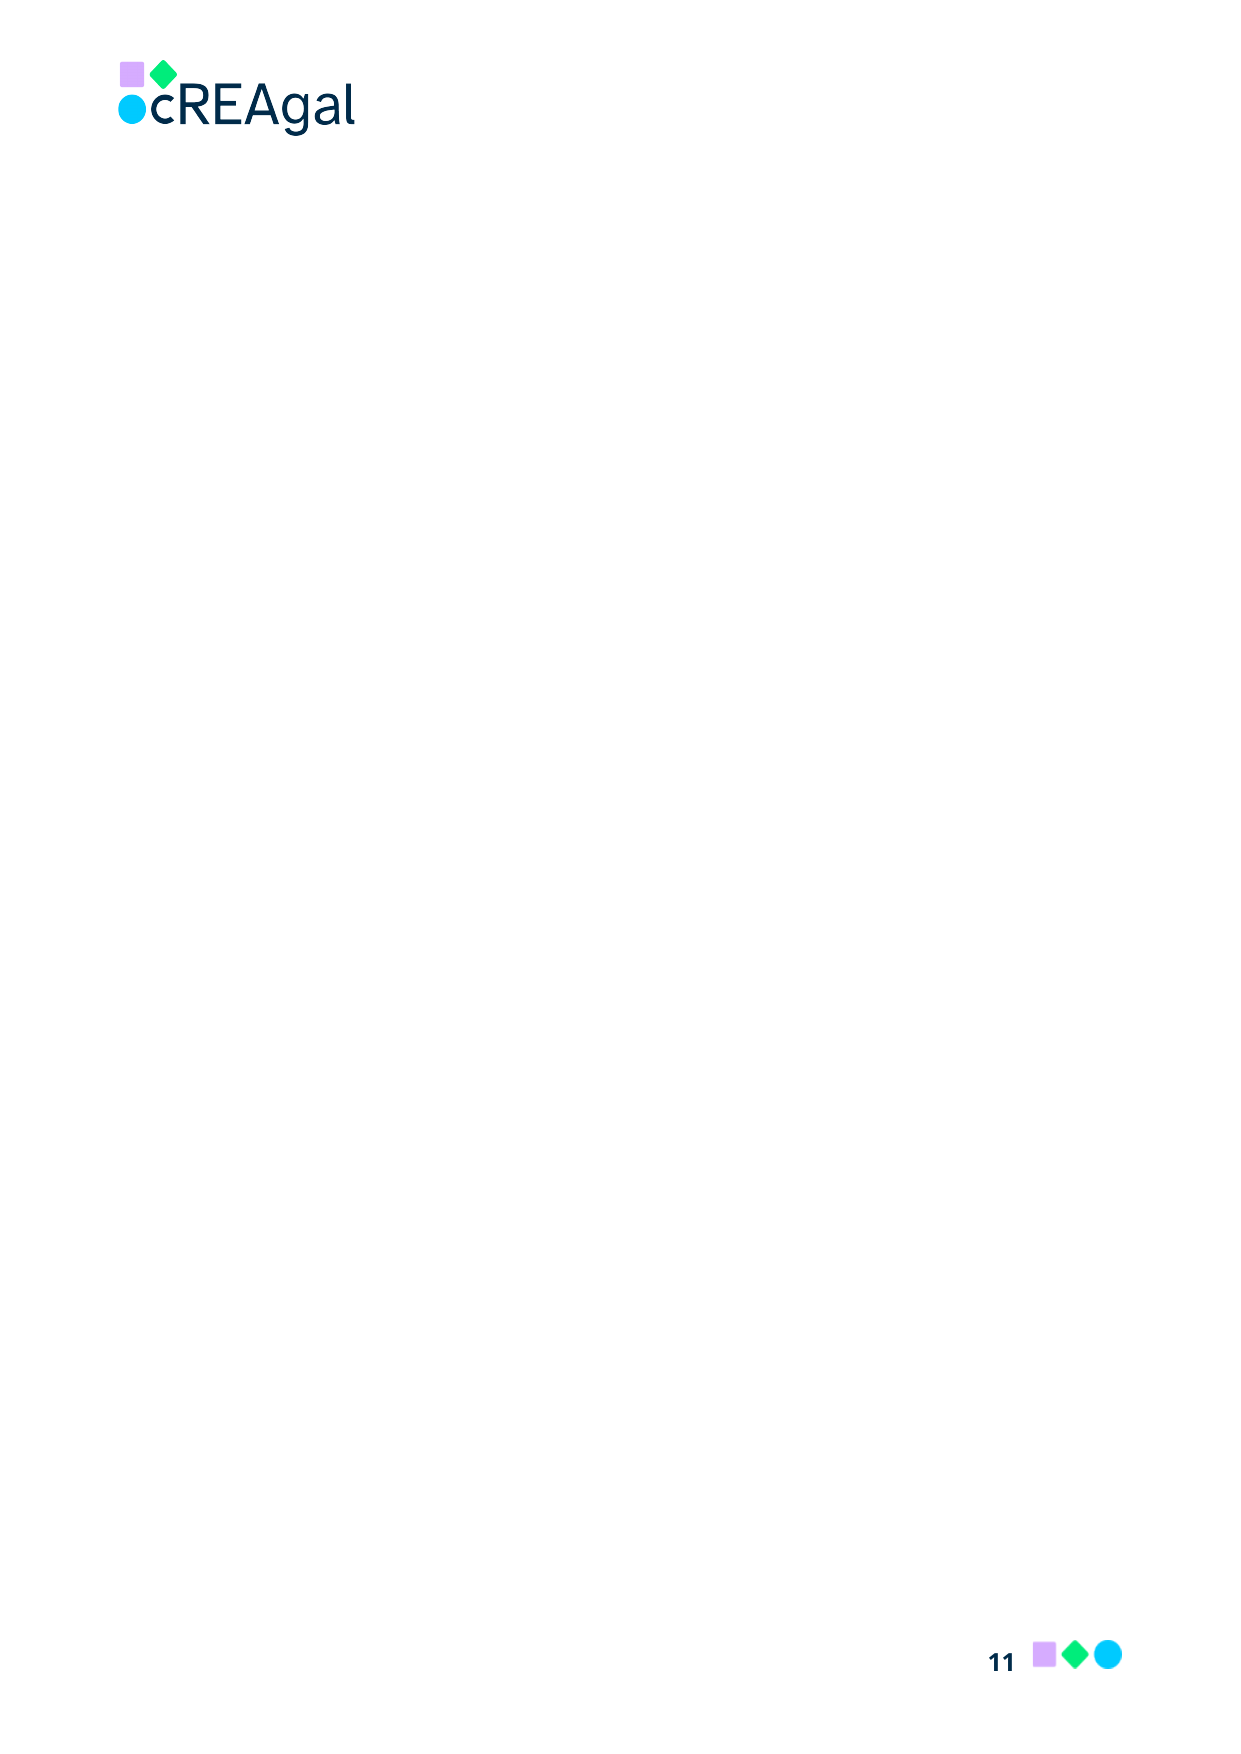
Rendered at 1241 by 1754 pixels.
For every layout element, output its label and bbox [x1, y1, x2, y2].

picture [1032, 1640, 1105, 1669]
picture [1112, 1640, 1122, 1651]
picture [118, 60, 355, 136]
picture [1111, 1657, 1122, 1669]
